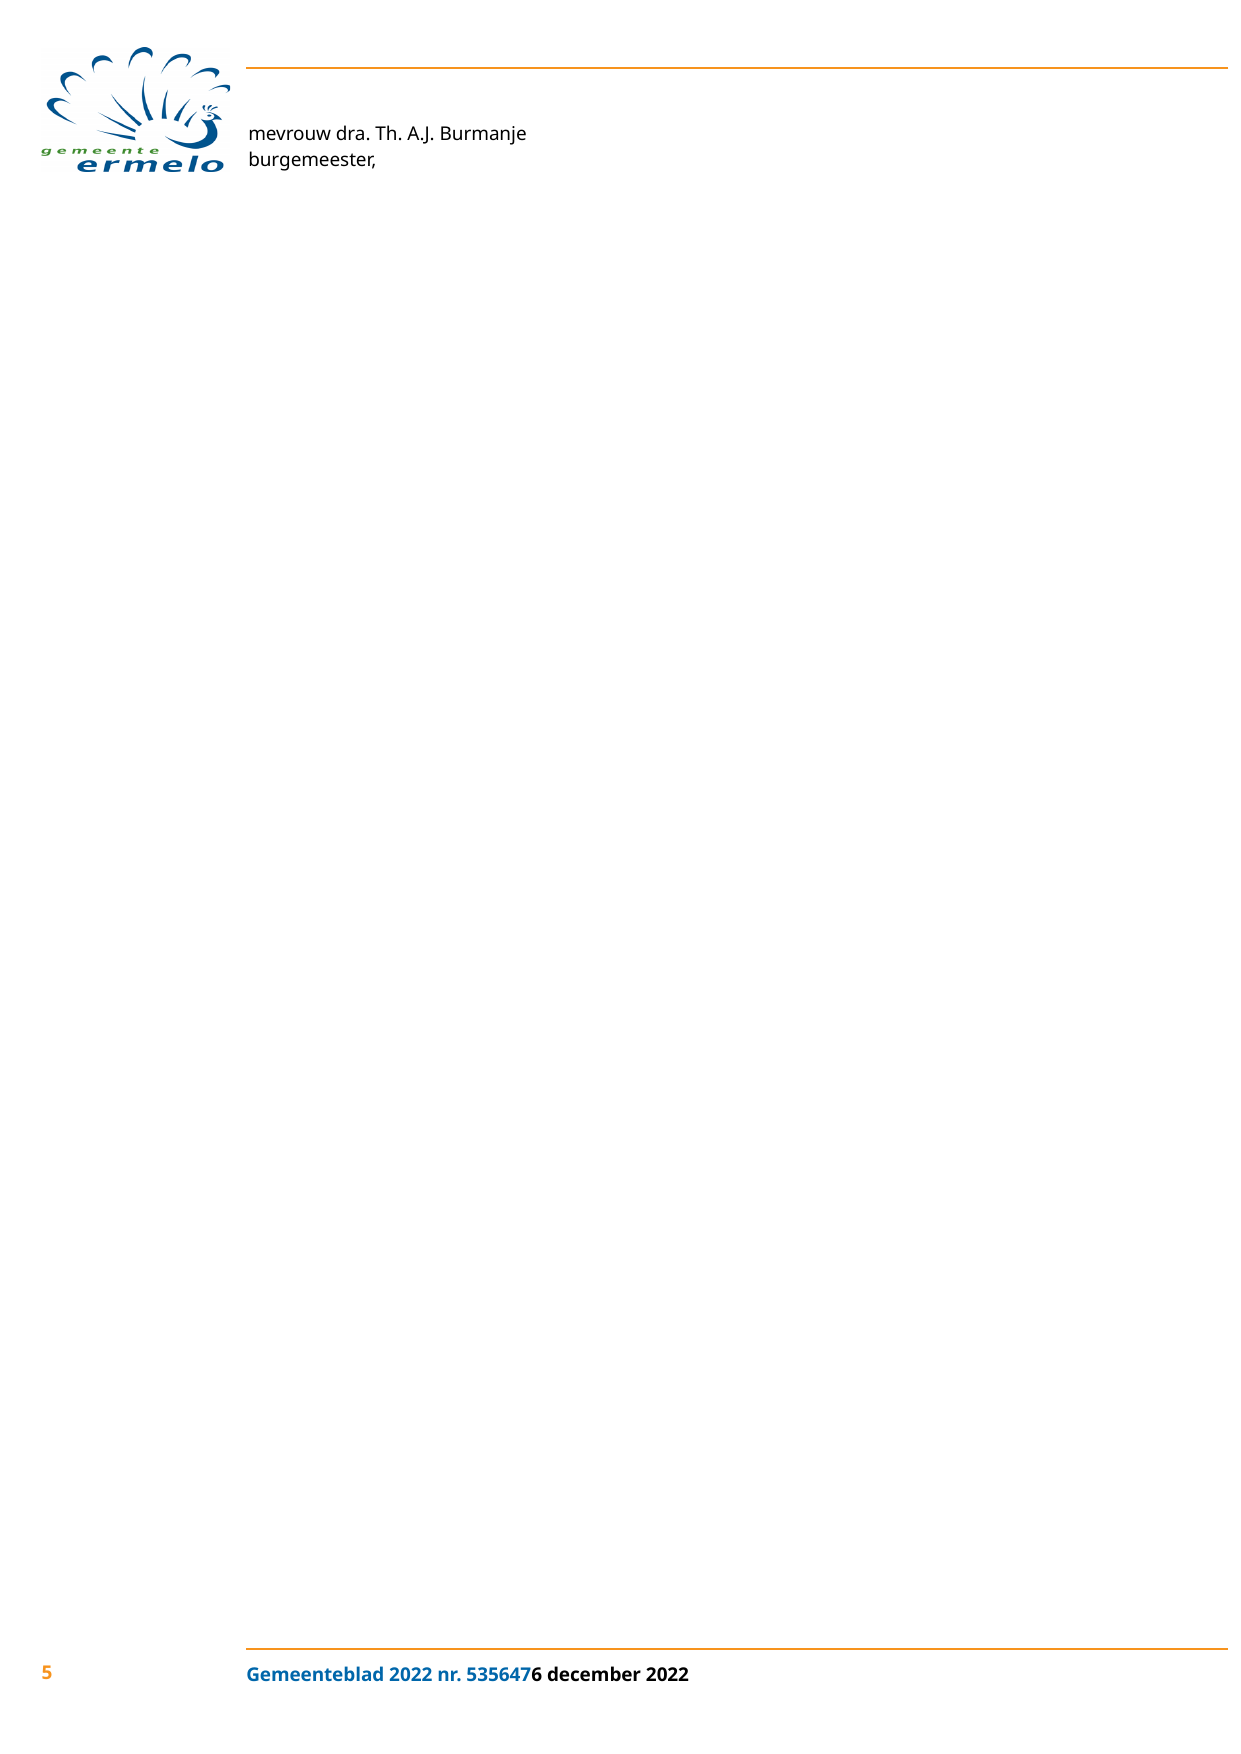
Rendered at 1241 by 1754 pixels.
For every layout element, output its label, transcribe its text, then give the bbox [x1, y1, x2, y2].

text mevrouw dra. Th. A.J. Burmanje [248, 121, 1152, 146]
picture [41, 47, 231, 172]
text burgemeester, [248, 146, 1152, 172]
